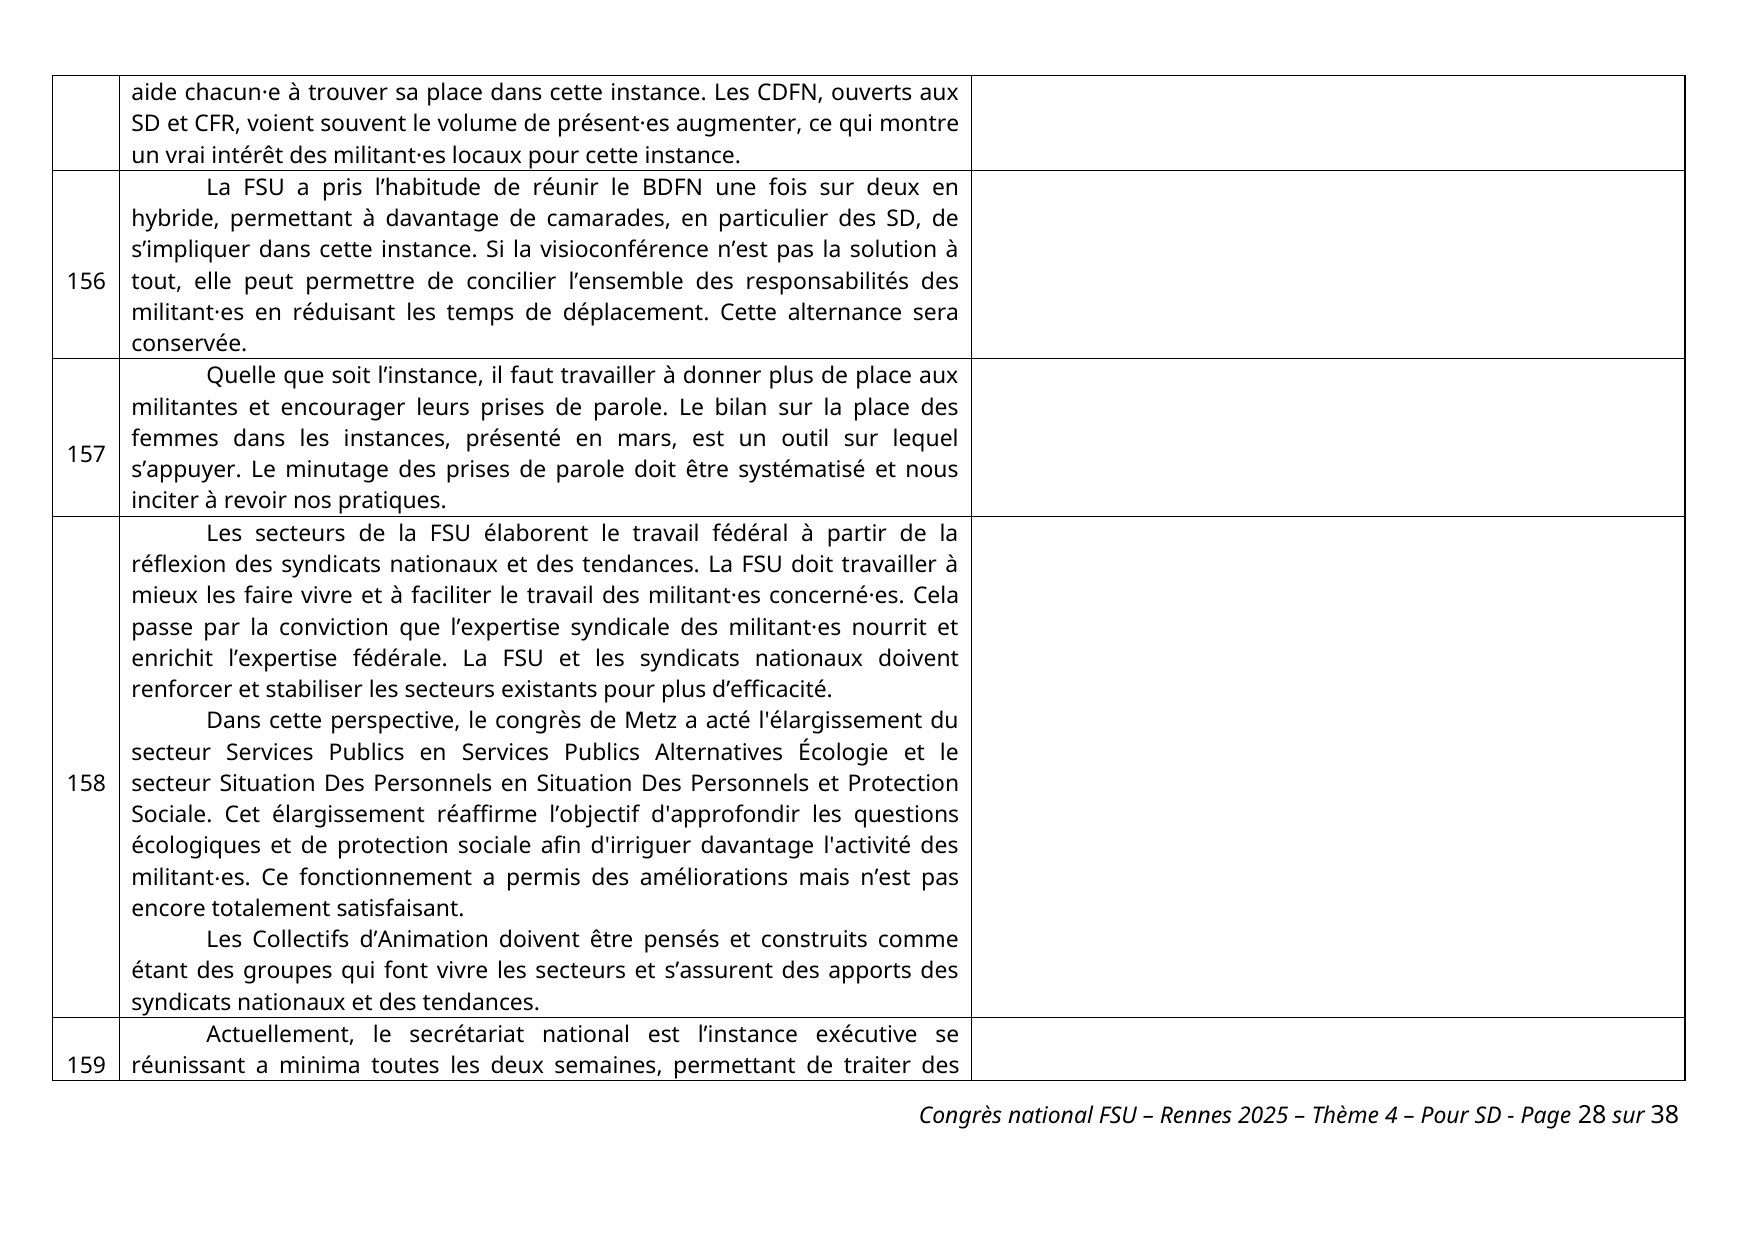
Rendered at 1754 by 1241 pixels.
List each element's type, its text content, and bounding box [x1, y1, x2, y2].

table_cell [972, 517, 1684, 1017]
table_cell 156 [53, 171, 119, 358]
table_cell [972, 1018, 1684, 1080]
table_cell Actuellement, le secrétariat national est l’instance exécutive se réunissant a minima toutes les deux semaines, permettant de traiter des [120, 1018, 971, 1080]
table_cell 159 [53, 1018, 119, 1080]
table_cell Les secteurs de la FSU élaborent le travail fédéral à partir de la réflexion des syndicats nationaux et des tendances. La FSU doit travailler à mieux les faire vivre et à faciliter le travail des militant·es concerné·es. Cela passe par la conviction que l’expertise syndicale des militant·es nourrit et enrichit l’expertise fédérale. La FSU et les syndicats nationaux doivent renforcer et stabiliser les secteurs existants pour plus d’efficacité. Dans cette perspective, le congrès de Metz a acté l'élargissement du secteur Services Publics en Services Publics Alternatives Écologie et le secteur Situation Des Personnels en Situation Des Personnels et Protection Sociale. Cet élargissement réaffirme l’objectif d'approfondir les questions écologiques et de protection sociale afin d'irriguer davantage l'activité des militant⋅es. Ce fonctionnement a permis des améliorations mais n’est pas encore totalement satisfaisant. Les Collectifs d’Animation doivent être pensés et construits comme étant des groupes qui font vivre les secteurs et s’assurent des apports des syndicats nationaux et des tendances. [120, 517, 971, 1017]
table_cell La FSU a pris l’habitude de réunir le BDFN une fois sur deux en hybride, permettant à davantage de camarades, en particulier des SD, de s’impliquer dans cette instance. Si la visioconférence n’est pas la solution à tout, elle peut permettre de concilier l’ensemble des responsabilités des militant·es en réduisant les temps de déplacement. Cette alternance sera conservée. [120, 171, 971, 358]
table_cell 158 [53, 517, 119, 1017]
table_cell [972, 359, 1684, 516]
table_cell [972, 171, 1684, 358]
table_cell [53, 76, 119, 170]
table_cell Quelle que soit l’instance, il faut travailler à donner plus de place aux militantes et encourager leurs prises de parole. Le bilan sur la place des femmes dans les instances, présenté en mars, est un outil sur lequel s’appuyer. Le minutage des prises de parole doit être systématisé et nous inciter à revoir nos pratiques. [120, 359, 971, 516]
table_cell 157 [53, 359, 119, 516]
table_cell [972, 76, 1684, 170]
table_cell aide chacun·e à trouver sa place dans cette instance. Les CDFN, ouverts aux SD et CFR, voient souvent le volume de présent·es augmenter, ce qui montre un vrai intérêt des militant·es locaux pour cette instance. [120, 76, 971, 170]
